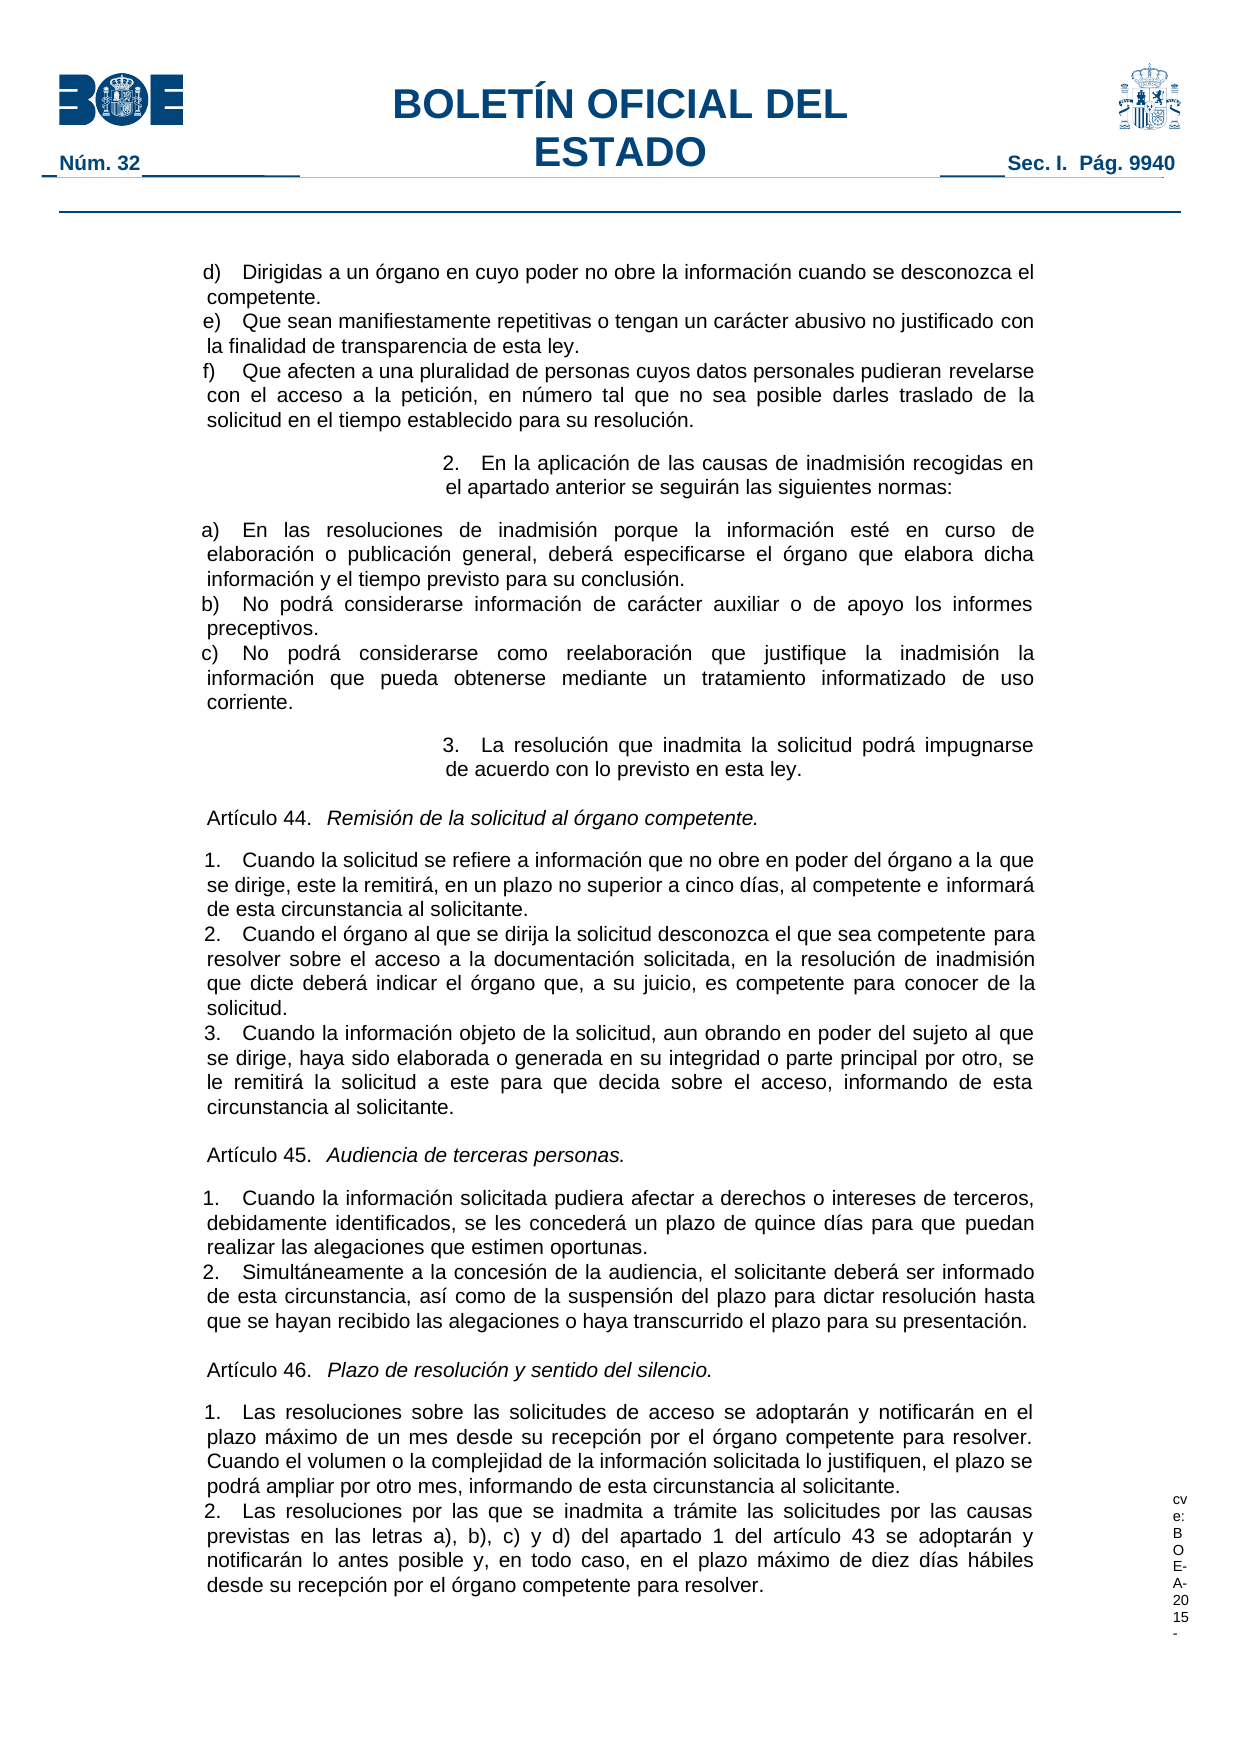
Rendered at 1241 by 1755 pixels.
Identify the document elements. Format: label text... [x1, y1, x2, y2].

text Artículo 46. Plazo de resolución y sentido del silencio. [207, 1357, 1199, 1381]
list Cuando la solicitud se refiere a información que no obre en poder del órgano a la que se dirige, este la remitirá, en un plazo no superior a cinco días, al competente e informará de esta circunstancia al solicitante. [168, 848, 1034, 921]
list Simultáneamente a la concesión de la audiencia, el solicitante deberá ser informado de esta circunstancia, así como de la suspensión del plazo para dictar resolución hasta que se hayan recibido las alegaciones o haya transcurrido el plazo para su presentación. [167, 1260, 1035, 1333]
list Las resoluciones por las que se inadmita a trámite las solicitudes por las causas previstas en las letras a), b), c) y d) del apartado 1 del artículo 43 se adoptarán y notificarán lo antes posible y, en todo caso, en el plazo máximo de diez días hábiles desde su recepción por el órgano competente para resolver. [168, 1499, 1034, 1597]
list Que sean manifiestamente repetitivas o tengan un carácter abusivo no justificado con la finalidad de transparencia de esta ley. [167, 309, 1034, 358]
list Las resoluciones sobre las solicitudes de acceso se adoptarán y notificarán en el plazo máximo de un mes desde su recepción por el órgano competente para resolver. Cuando el volumen o la complejidad de la información solicitada lo justifiquen, el plazo se podrá ampliar por otro mes, informando de esta circunstancia al solicitante. [168, 1400, 1034, 1498]
list Cuando el órgano al que se dirija la solicitud desconozca el que sea competente para resolver sobre el acceso a la documentación solicitada, en la resolución de inadmisión que dicte deberá indicar el órgano que, a su juicio, es competente para conocer de la solicitud. [168, 922, 1035, 1020]
text Artículo 44. Remisión de la solicitud al órgano competente. [207, 805, 1199, 829]
text Artículo 45. Audiencia de terceras personas. [207, 1143, 1199, 1167]
list No podrá considerarse información de carácter auxiliar o de apoyo los informes preceptivos. [166, 591, 1034, 640]
list La resolución que inadmita la solicitud podrá impugnarse de acuerdo con lo previsto en esta ley. [407, 732, 1034, 781]
list cve: BOE-A-2015-1114 [1173, 1491, 1191, 1642]
list En la aplicación de las causas de inadmisión recogidas en el apartado anterior se seguirán las siguientes normas: [407, 450, 1034, 499]
list Dirigidas a un órgano en cuyo poder no obre la información cuando se desconozca el competente. [167, 260, 1034, 308]
list Cuando la información objeto de la solicitud, aun obrando en poder del sujeto al que se dirige, haya sido elaborada o generada en su integridad o parte principal por otro, se le remitirá la solicitud a este para que decida sobre el acceso, informando de esta circunstancia al solicitante. [168, 1021, 1034, 1118]
list No podrá considerarse como reelaboración que justifique la inadmisión la información que pueda obtenerse mediante un tratamiento informatizado de uso corriente. [166, 641, 1034, 714]
list Cuando la información solicitada pudiera afectar a derechos o intereses de terceros, debidamente identificados, se les concederá un plazo de quince días para que puedan realizar las alegaciones que estimen oportunas. [167, 1186, 1034, 1259]
list En las resoluciones de inadmisión porque la información esté en curso de elaboración o publicación general, deberá especificarse el órgano que elabora dicha información y el tiempo previsto para su conclusión. [166, 517, 1034, 591]
list Que afecten a una pluralidad de personas cuyos datos personales pudieran revelarse con el acceso a la petición, en número tal que no sea posible darles traslado de la solicitud en el tiempo establecido para su resolución. [167, 359, 1034, 432]
